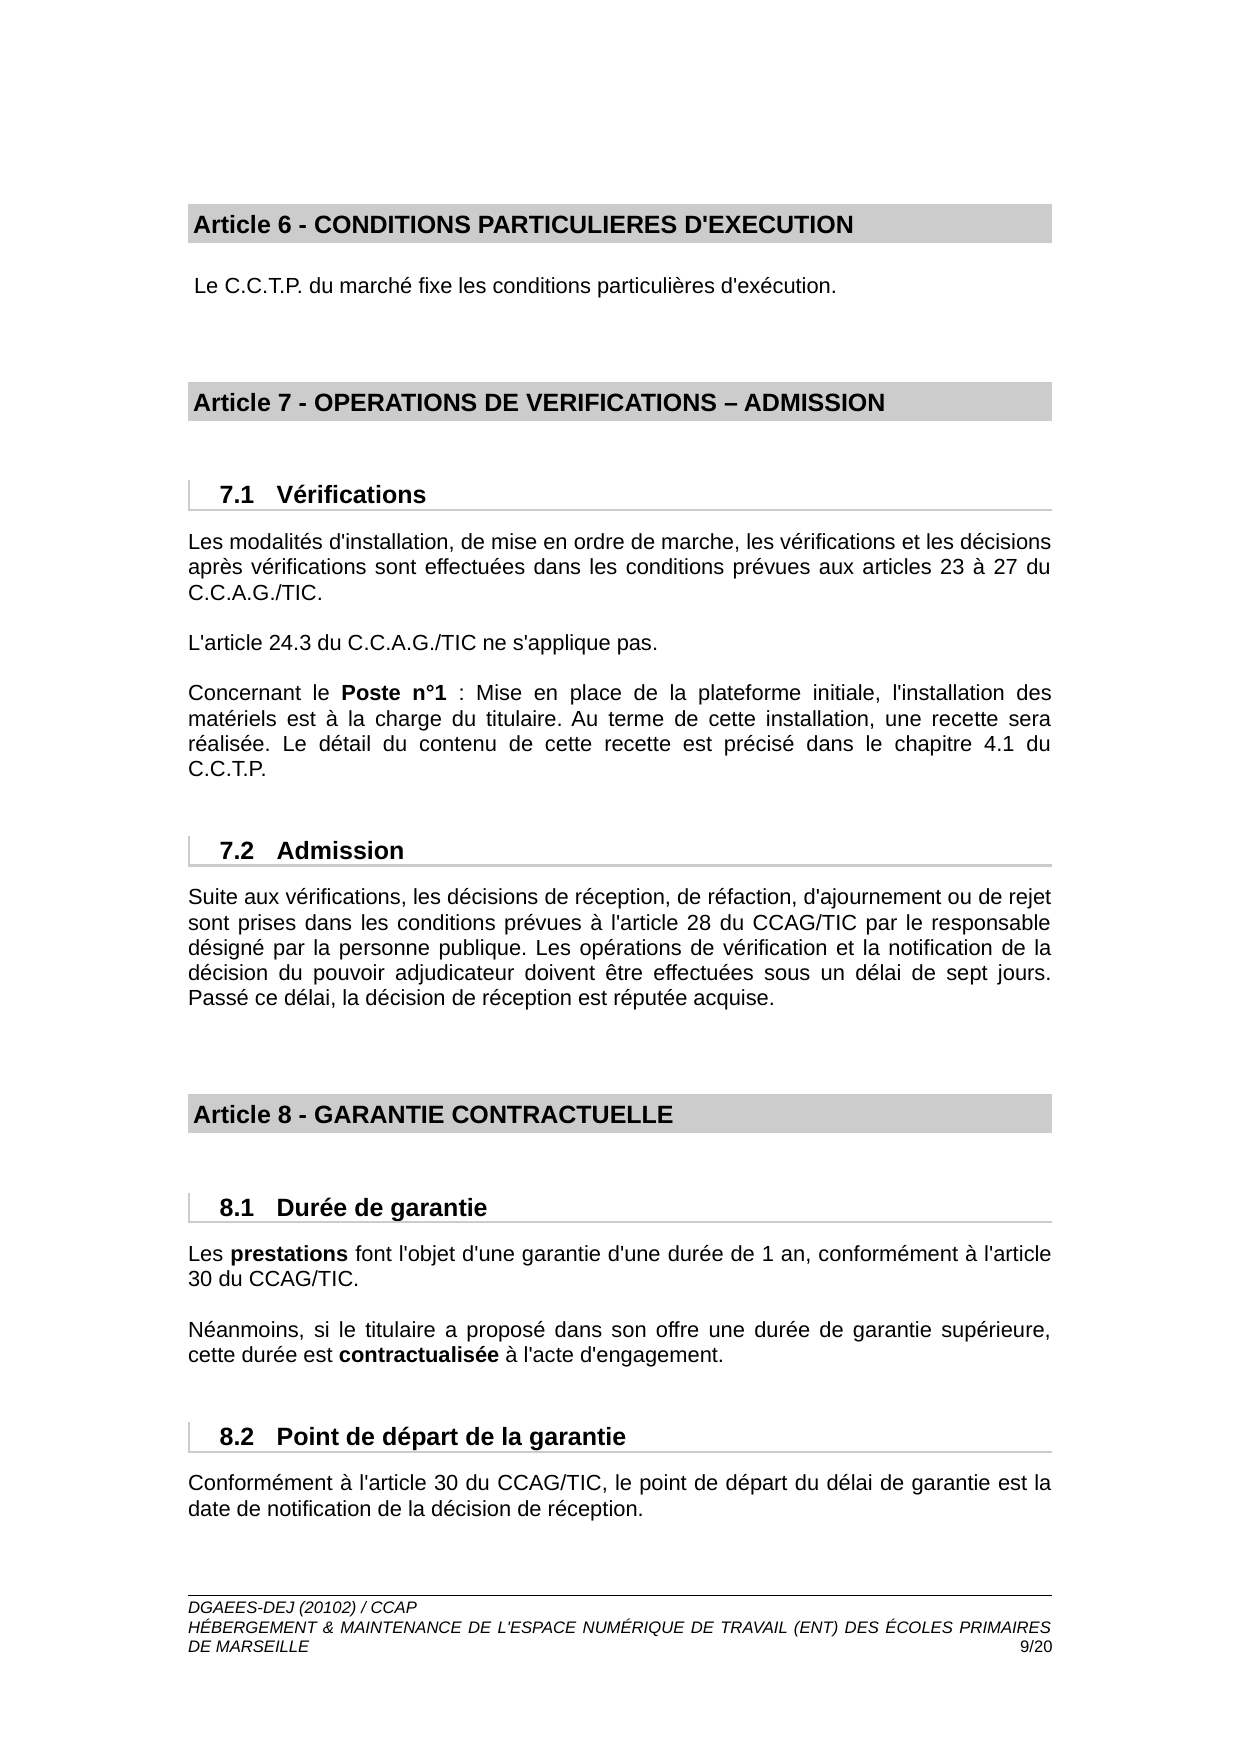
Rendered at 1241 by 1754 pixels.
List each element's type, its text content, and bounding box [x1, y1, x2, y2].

subtitle OPERATIONS DE VERIFICATIONS – ADMISSION [190, 385, 1050, 419]
text Conformément à l'article 30 du CCAG/TIC, le point de départ du délai de garantie est la date de notification de la décision de réception. [188, 1470, 1052, 1521]
subtitle CONDITIONS PARTICULIERES D'EXECUTION [190, 207, 1050, 241]
subtitle Vérifications [190, 480, 1052, 509]
text Néanmoins, si le titulaire a proposé dans son offre une durée de garantie supérieure, cette durée est contractualisée à l'acte d'engagement. [188, 1317, 1052, 1367]
text Concernant le Poste n°1 : Mise en place de la plateforme initiale, l'installation des matériels est à la charge du titulaire. Au terme de cette installation, une recette sera réalisée. Le détail du contenu de cette recette est précisé dans le chapitre 4.1 du C.C.T.P. [188, 680, 1052, 781]
text Le C.C.T.P. du marché fixe les conditions particulières d'exécution. [188, 273, 1052, 298]
text L'article 24.3 du C.C.A.G./TIC ne s'applique pas. [188, 630, 1052, 655]
text Les modalités d'installation, de mise en ordre de marche, les vérifications et les décisions après vérifications sont effectuées dans les conditions prévues aux articles 23 à 27 du C.C.A.G./TIC. [188, 529, 1052, 604]
subtitle Admission [190, 836, 1052, 864]
text Suite aux vérifications, les décisions de réception, de réfaction, d'ajournement ou de rejet sont prises dans les conditions prévues à l'article 28 du CCAG/TIC par le responsable désigné par la personne publique. Les opérations de vérification et la notification de la décision du pouvoir adjudicateur doivent être effectuées sous un délai de sept jours. Passé ce délai, la décision de réception est réputée acquise. [188, 884, 1052, 1010]
subtitle GARANTIE CONTRACTUELLE [190, 1097, 1050, 1131]
subtitle Point de départ de la garantie [190, 1422, 1052, 1451]
subtitle Durée de garantie [188, 1192, 1052, 1221]
text Les prestations font l'objet d'une garantie d'une durée de 1 an, conformément à l'article 30 du CCAG/TIC. [188, 1241, 1052, 1291]
